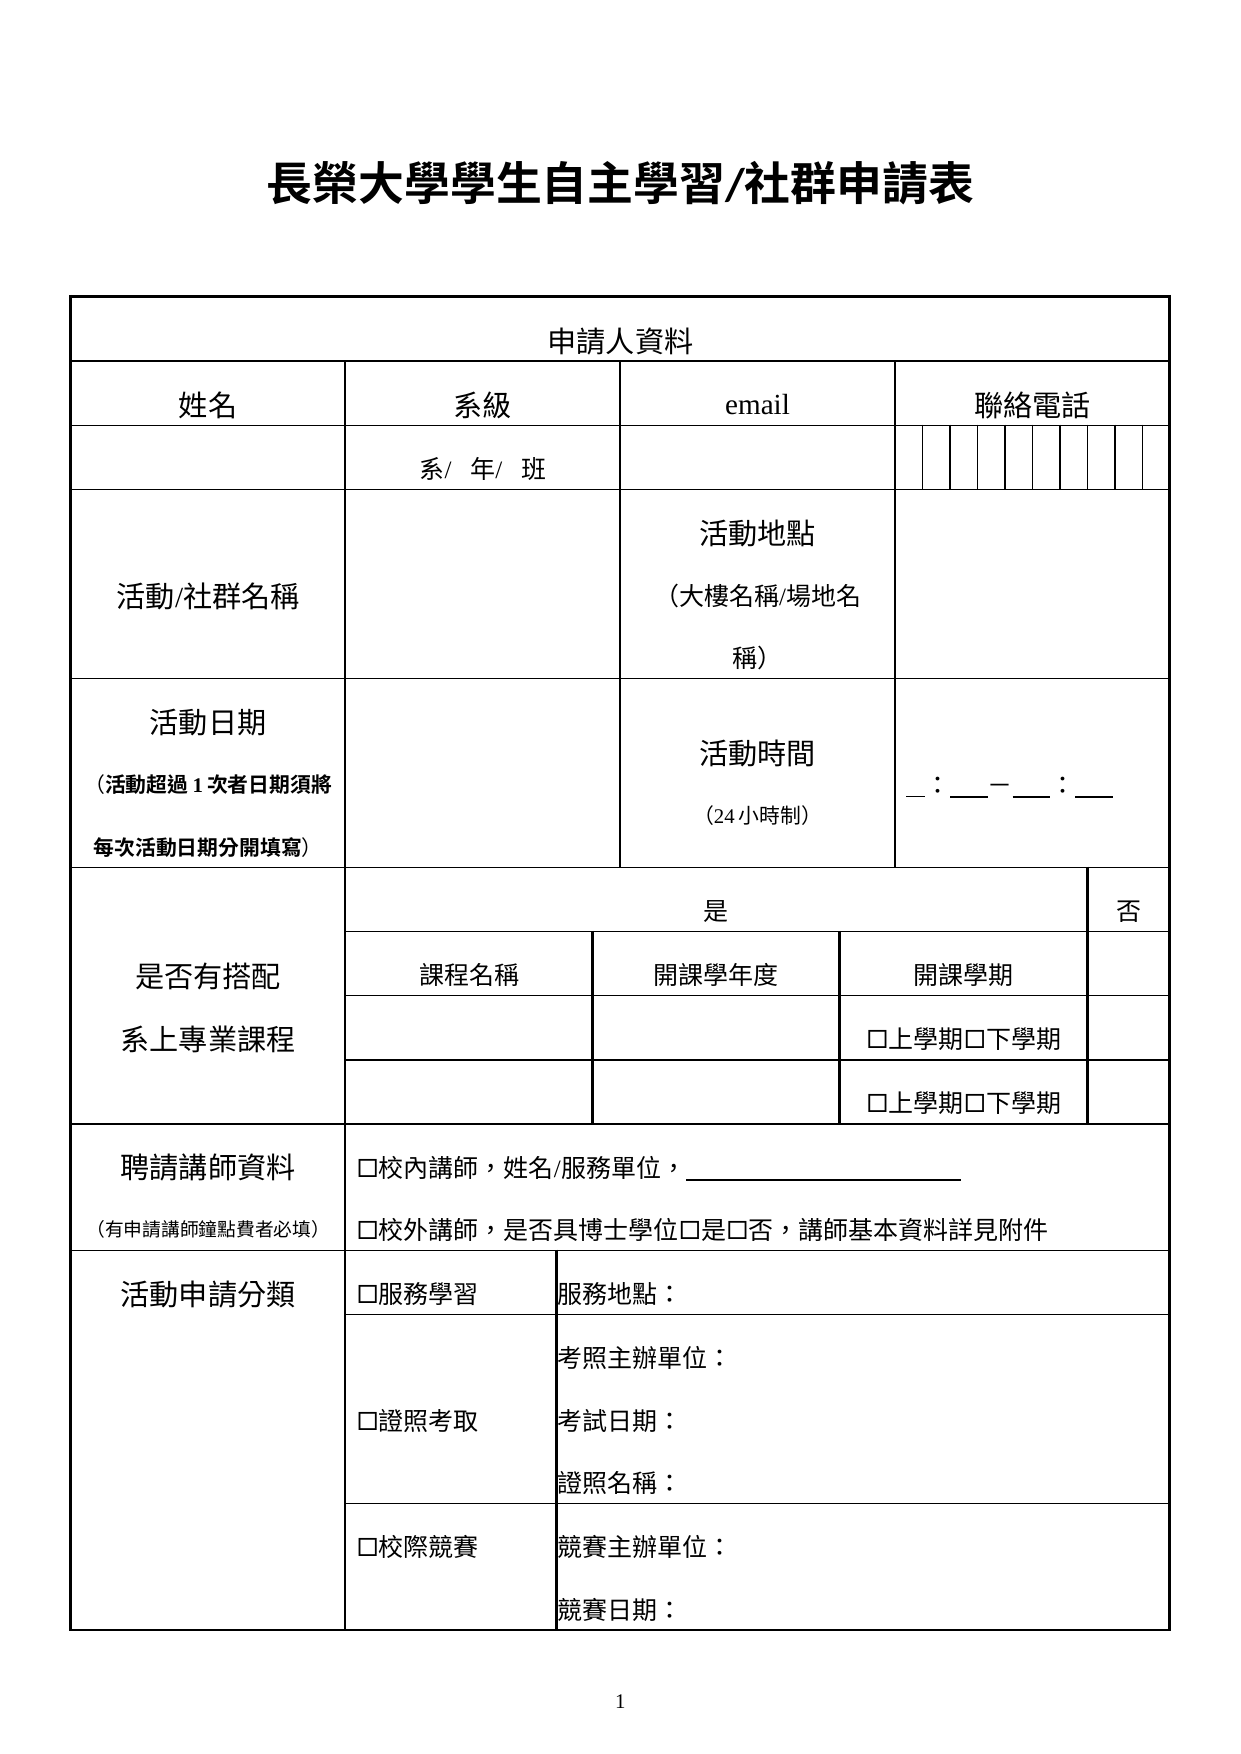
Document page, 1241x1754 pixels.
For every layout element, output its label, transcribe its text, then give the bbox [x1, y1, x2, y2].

table_cell 聯絡電話 [896, 362, 1168, 424]
table_cell 開課學期 [841, 932, 1086, 995]
table_cell [1061, 426, 1087, 488]
table_cell 聘請講師資料 （有申請講師鐘點費者必填） [72, 1125, 344, 1249]
table_cell [951, 426, 977, 488]
table_cell [1033, 426, 1059, 488]
table_cell 活動申請分類 [72, 1251, 344, 1629]
table_cell 服務地點： [558, 1251, 1168, 1313]
table_cell 上學期下學期 [841, 1061, 1086, 1123]
table_cell 考照主辦單位： 考試日期： 證照名稱： [558, 1315, 1168, 1503]
table_cell [896, 426, 922, 488]
table_cell [1088, 426, 1114, 488]
table_cell 系級 [346, 362, 619, 424]
table_header 申請人資料 [72, 298, 1168, 360]
table_cell 否 [1089, 868, 1168, 931]
table_cell [72, 426, 344, 488]
table_cell [1143, 426, 1168, 488]
table_cell [594, 996, 838, 1059]
table_cell 活動地點 （大樓名稱/場地名稱） [621, 490, 894, 678]
table_cell 競賽主辦單位： 競賽日期： [558, 1504, 1168, 1629]
table_cell 服務學習 [346, 1251, 555, 1313]
table_cell 活動日期 （活動超過1次者日期須將每次活動日期分開填寫） [72, 679, 344, 867]
table_cell [346, 490, 619, 678]
table_cell [594, 1061, 838, 1123]
table_cell [896, 490, 1168, 678]
table_cell [1006, 426, 1032, 488]
table_cell 上學期下學期 [841, 996, 1086, 1059]
table_cell 校際競賽 [346, 1504, 555, 1629]
table_cell 校內講師，姓名/服務單位， 校外講師，是否具博士學位是否，講師基本資料詳見附件 [346, 1125, 1168, 1249]
table_cell 活動/社群名稱 [72, 490, 344, 678]
table_cell [1116, 426, 1142, 488]
table_cell [978, 426, 1004, 488]
table_cell 證照考取 [346, 1315, 555, 1503]
table_cell [1089, 996, 1168, 1059]
table_cell ： － ： [896, 679, 1168, 867]
table_cell [1089, 1061, 1168, 1123]
table_cell 開課學年度 [594, 932, 838, 995]
table_cell [346, 679, 619, 867]
table_cell [1089, 932, 1168, 995]
table_cell 是 [346, 868, 1086, 931]
table_cell 系/ 年/ 班 [346, 426, 619, 488]
text 長榮大學學生自主學習/社群申請表 [118, 107, 1122, 232]
table_cell 姓名 [72, 362, 344, 424]
table_cell [346, 996, 591, 1059]
table_cell [346, 1061, 591, 1123]
table_cell email [621, 362, 894, 424]
table_cell 活動時間 （24小時制） [621, 679, 894, 867]
table_cell 課程名稱 [346, 932, 591, 995]
table_cell 是否有搭配 系上專業課程 [72, 868, 344, 1123]
table_cell [923, 426, 949, 488]
table_cell [621, 426, 894, 488]
